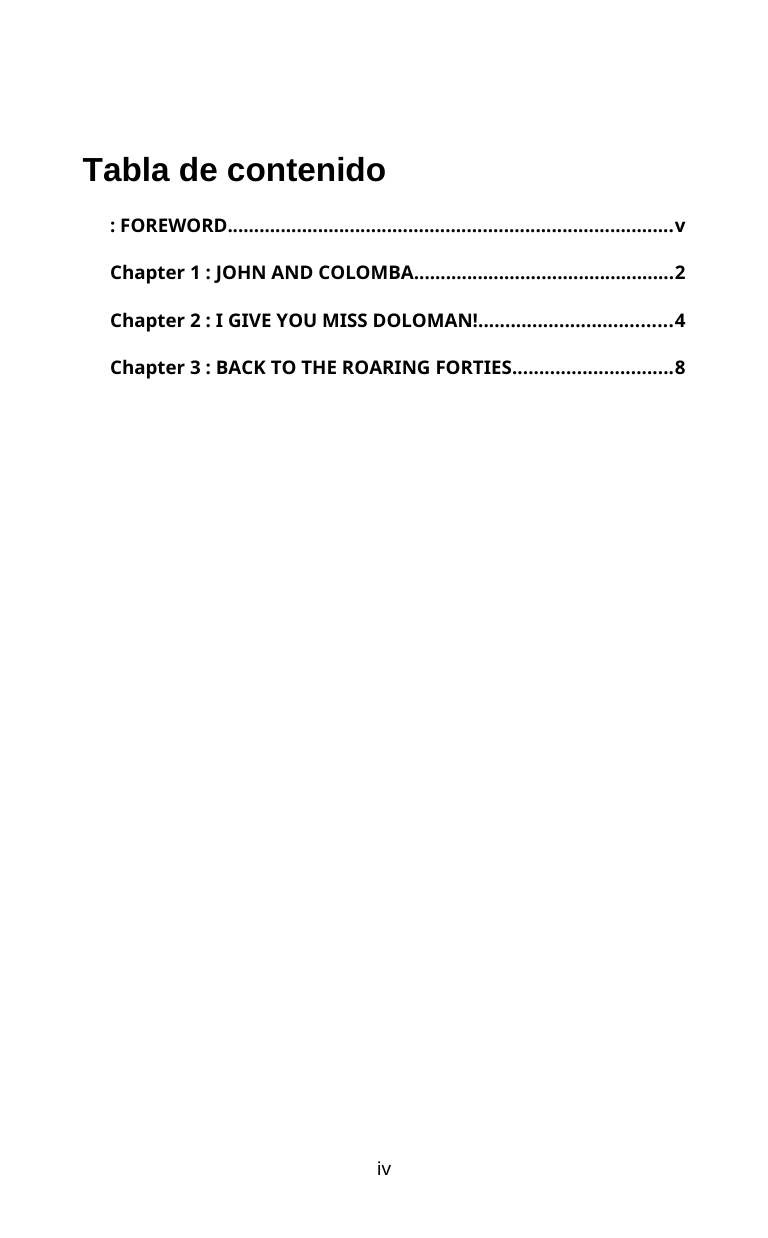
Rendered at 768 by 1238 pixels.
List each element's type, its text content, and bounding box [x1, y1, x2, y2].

text Chapter 1 : JOHN AND COLOMBA 2 [105, 259, 685, 285]
text : FOREWORD v [105, 212, 685, 238]
subtitle Tabla de contenido [82, 149, 685, 188]
text Chapter 3 : BACK TO THE ROARING FORTIES 8 [105, 354, 685, 380]
text Chapter 2 : I GIVE YOU MISS DOLOMAN! 4 [105, 307, 685, 332]
